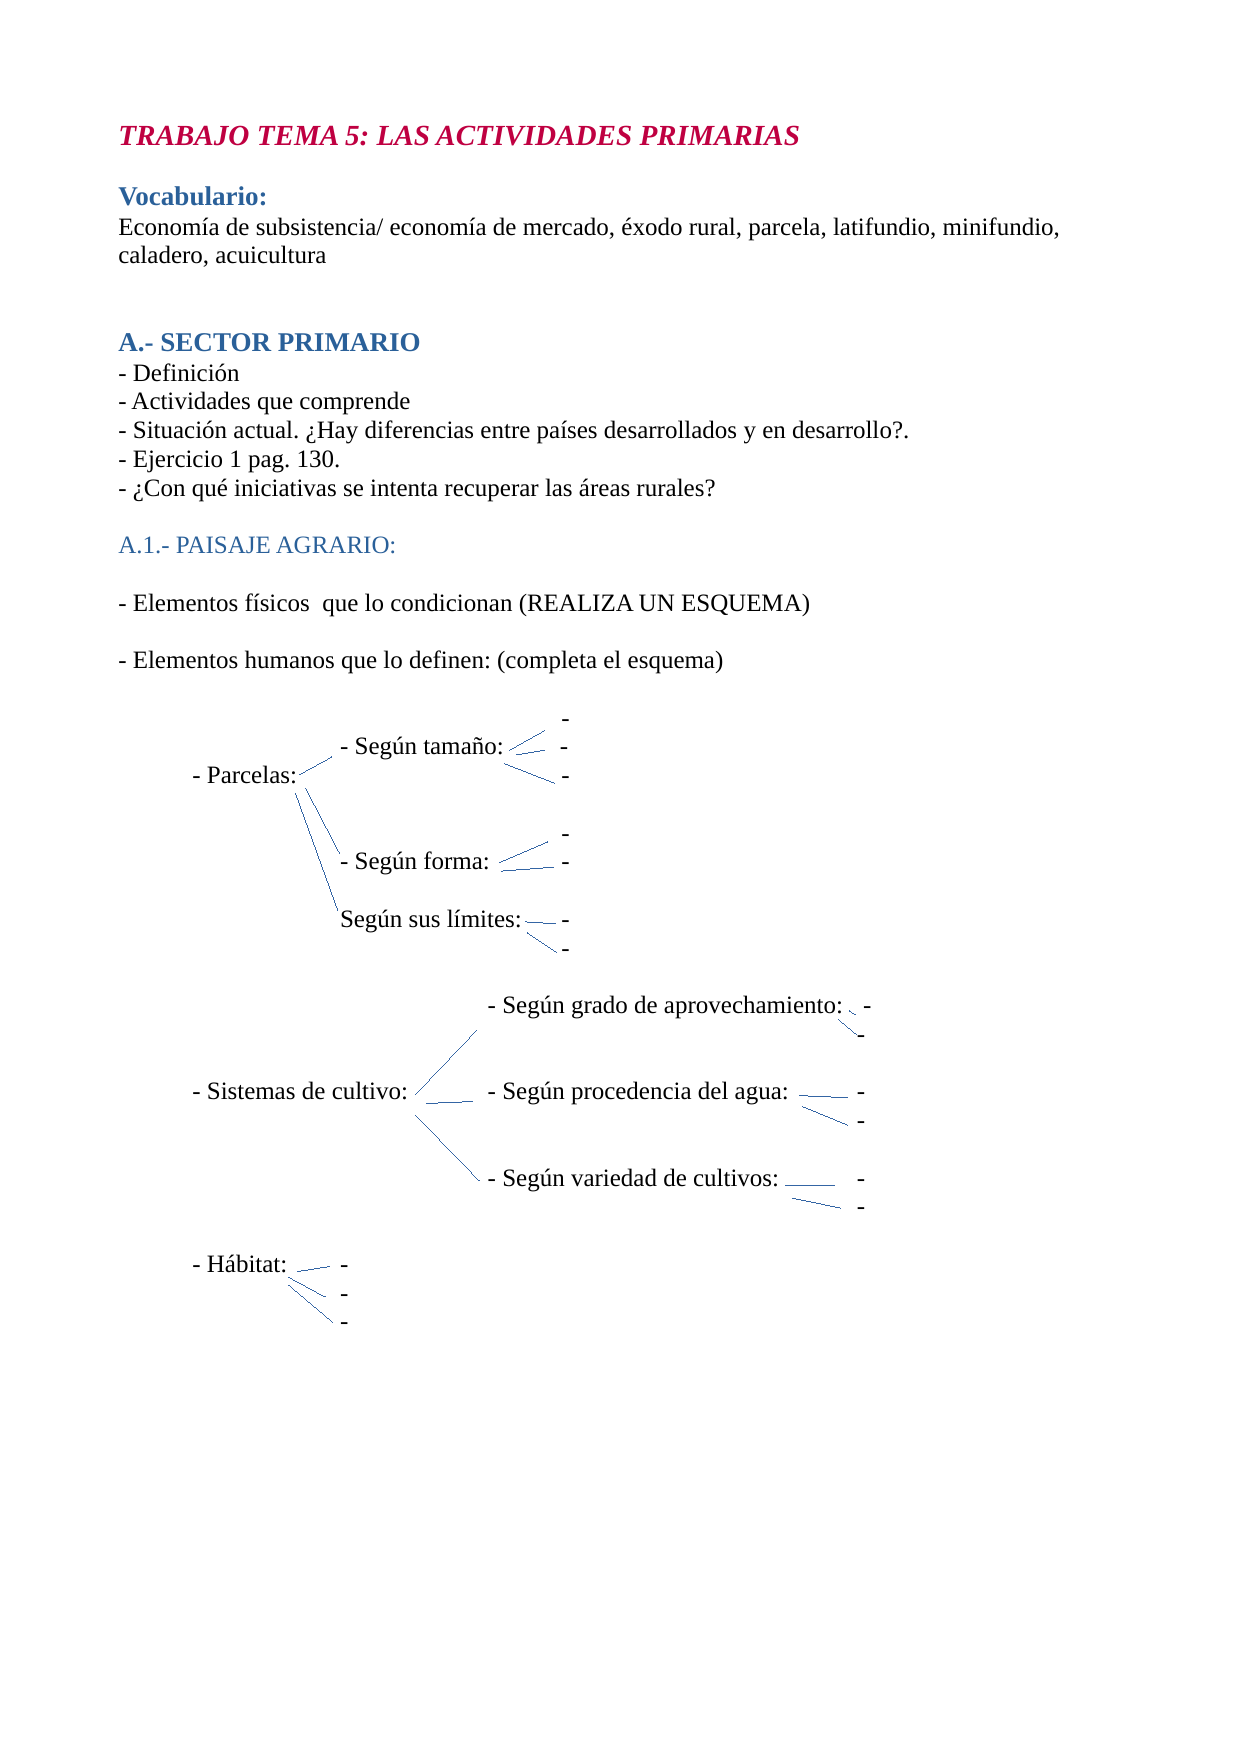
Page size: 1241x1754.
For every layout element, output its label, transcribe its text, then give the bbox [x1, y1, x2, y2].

text - Hábitat: - [118, 1249, 1122, 1278]
text - Elementos humanos que lo definen: (completa el esquema) [118, 645, 1122, 674]
text Economía de subsistencia/ economía de mercado, éxodo rural, parcela, latifundio, minifundio, caladero, acuicultura [118, 212, 1122, 269]
text - [118, 1019, 1122, 1048]
text - [118, 818, 1122, 846]
text - [118, 1306, 1122, 1335]
text - Parcelas: - [118, 760, 1122, 789]
text A.- SECTOR PRIMARIO [118, 327, 1122, 358]
text - ¿Con qué iniciativas se intenta recuperar las áreas rurales? [118, 473, 1122, 501]
text - [118, 1105, 1122, 1134]
text - Sistemas de cultivo: - Según procedencia del agua: - [118, 1076, 1122, 1105]
text - Actividades que comprende [118, 386, 1122, 415]
text - [118, 933, 1122, 961]
text - [118, 1191, 1122, 1220]
text - [118, 1278, 1122, 1306]
text - Definición [118, 358, 1122, 386]
text - Elementos físicos que lo condicionan (REALIZA UN ESQUEMA) [118, 588, 1122, 616]
text - Ejercicio 1 pag. 130. [118, 444, 1122, 473]
text - Según grado de aprovechamiento: - [118, 990, 1122, 1019]
text - Según variedad de cultivos: - [118, 1163, 1122, 1191]
text Vocabulario: [118, 180, 1122, 212]
text TRABAJO TEMA 5: LAS ACTIVIDADES PRIMARIAS [118, 118, 1122, 152]
text - Situación actual. ¿Hay diferencias entre países desarrollados y en desarrollo?. [118, 415, 1122, 444]
text - Según forma: - [118, 846, 1122, 875]
text Según sus límites: - [118, 904, 1122, 933]
text - [118, 703, 1122, 731]
text - Según tamaño: - [118, 731, 1122, 760]
text A.1.- PAISAJE AGRARIO: [118, 530, 1122, 559]
